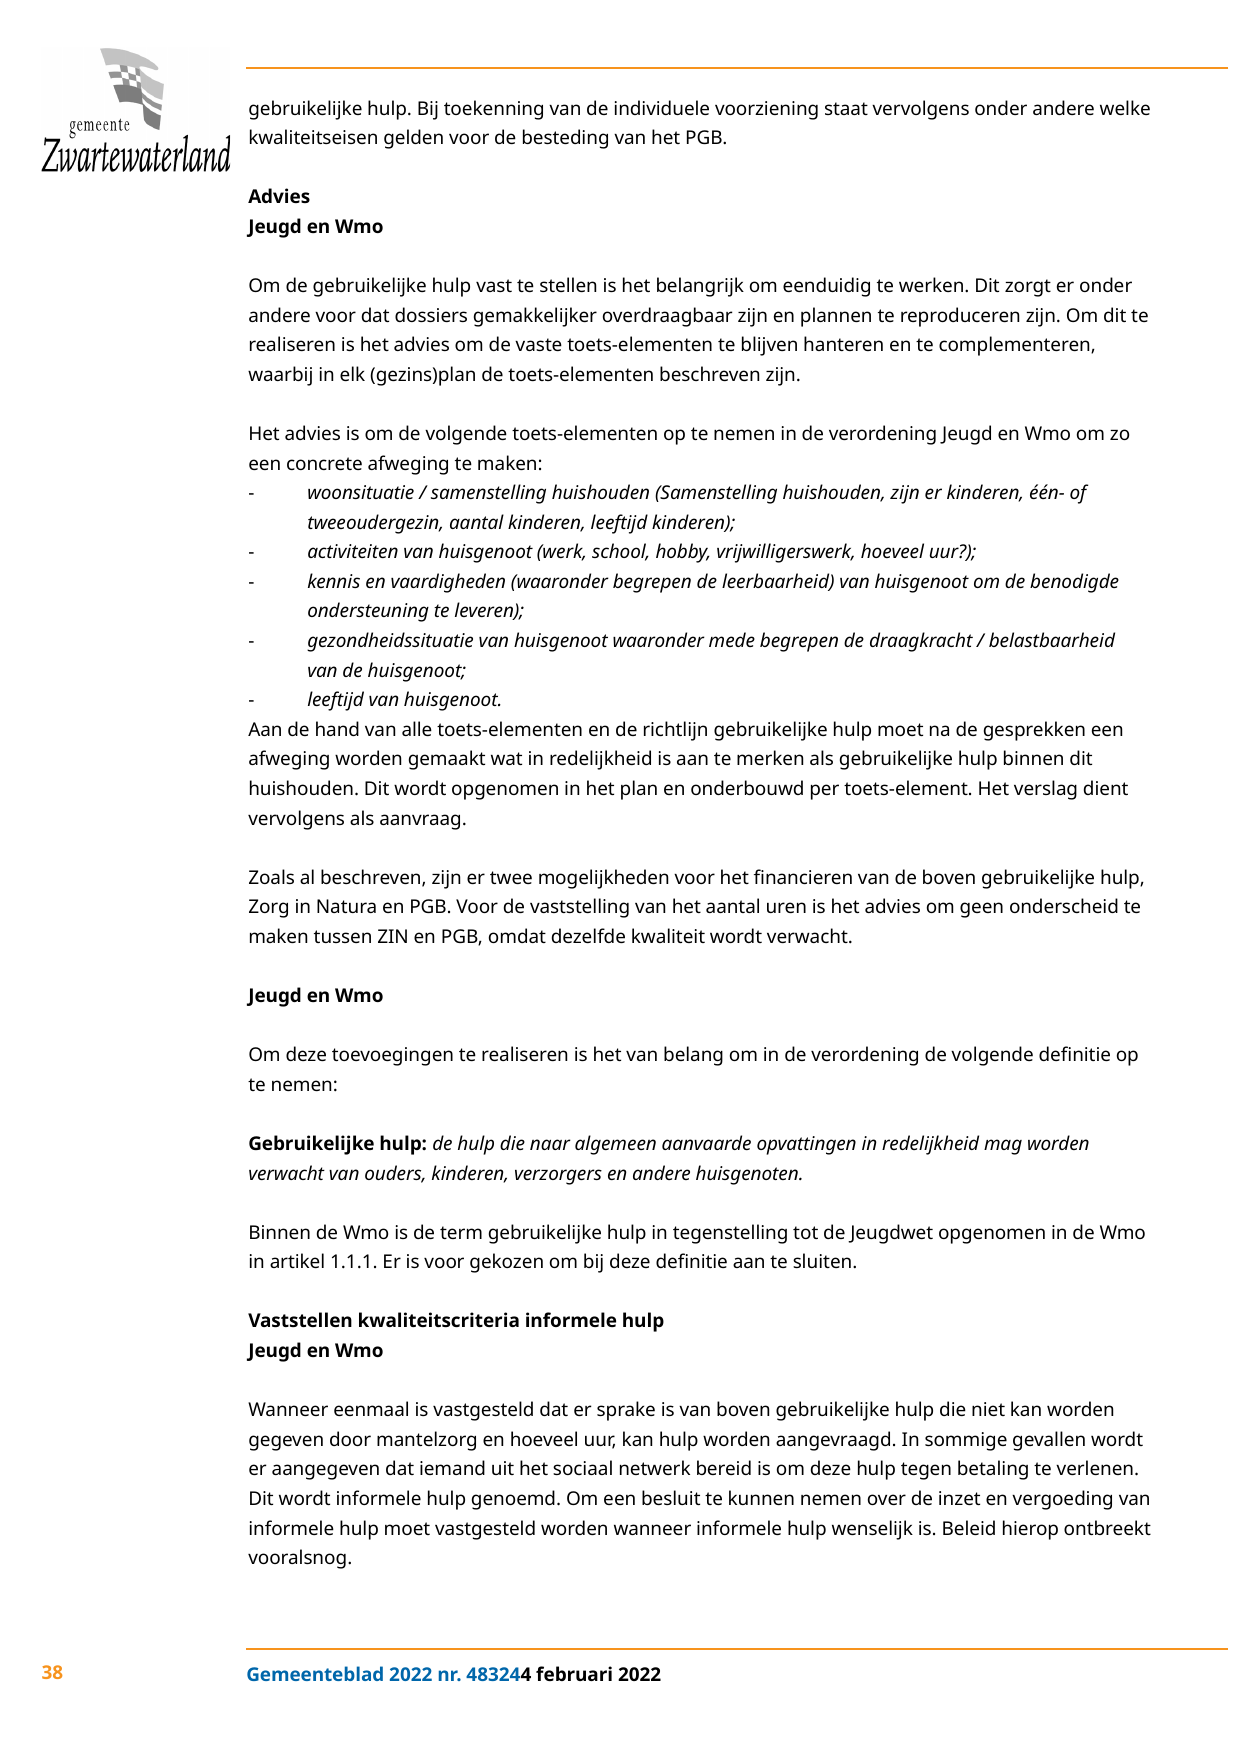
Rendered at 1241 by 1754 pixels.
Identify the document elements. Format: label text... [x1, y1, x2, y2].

text Advies [248, 183, 1152, 209]
text Zoals al beschreven, zijn er twee mogelijkheden voor het financieren van de boven gebruikelijke hulp, Zorg in Natura en PGB. Voor de vaststelling van het aantal uren is het advies om geen onderscheid te maken tussen ZIN en PGB, omdat dezelfde kwaliteit wordt verwacht. [248, 864, 1152, 949]
text Wanneer eenmaal is vastgesteld dat er sprake is van boven gebruikelijke hulp die niet kan worden gegeven door mantelzorg en hoeveel uur, kan hulp worden aangevraagd. In sommige gevallen wordt er aangegeven dat iemand uit het sociaal netwerk bereid is om deze hulp tegen betaling te verlenen. Dit wordt informele hulp genoemd. Om een besluit te kunnen nemen over de inzet en vergoeding van informele hulp moet vastgesteld worden wanneer informele hulp wenselijk is. Beleid hierop ontbreekt vooralsnog. [248, 1396, 1152, 1570]
text Aan de hand van alle toets-elementen en de richtlijn gebruikelijke hulp moet na de gesprekken een afweging worden gemaakt wat in redelijkheid is aan te merken als gebruikelijke hulp binnen dit huishouden. Dit wordt opgenomen in het plan en onderbouwd per toets-element. Het verslag dient vervolgens als aanvraag. [248, 716, 1152, 831]
text Jeugd en Wmo [248, 1337, 1152, 1363]
text Jeugd en Wmo [248, 982, 1152, 1008]
text gebruikelijke hulp. Bij toekenning van de individuele voorziening staat vervolgens onder andere welke kwaliteitseisen gelden voor de besteding van het PGB. [248, 95, 1152, 150]
text Vaststellen kwaliteitscriteria informele hulp [248, 1308, 1152, 1333]
text Om deze toevoegingen te realiseren is het van belang om in de verordening de volgende definitie op te nemen: [248, 1041, 1152, 1097]
list leeftijd van huisgenoot. [248, 686, 1152, 712]
picture [41, 47, 231, 172]
text Binnen de Wmo is de term gebruikelijke hulp in tegenstelling tot de Jeugdwet opgenomen in de Wmo in artikel 1.1.1. Er is voor gekozen om bij deze definitie aan te sluiten. [248, 1219, 1152, 1274]
text Om de gebruikelijke hulp vast te stellen is het belangrijk om eenduidig te werken. Dit zorgt er onder andere voor dat dossiers gemakkelijker overdraagbaar zijn en plannen te reproduceren zijn. Om dit te realiseren is het advies om de vaste toets-elementen te blijven hanteren en te complementeren, waarbij in elk (gezins)plan de toets-elementen beschreven zijn. [248, 272, 1152, 387]
text Jeugd en Wmo [248, 213, 1152, 239]
text Het advies is om de volgende toets-elementen op te nemen in de verordening Jeugd en Wmo om zo een concrete afweging te maken: [248, 420, 1152, 476]
text Gebruikelijke hulp: de hulp die naar algemeen aanvaarde opvattingen in redelijkheid mag worden verwacht van ouders, kinderen, verzorgers en andere huisgenoten. [248, 1130, 1152, 1186]
list activiteiten van huisgenoot (werk, school, hobby, vrijwilligerswerk, hoeveel uur?); [248, 538, 1152, 564]
list woonsituatie / samenstelling huishouden (Samenstelling huishouden, zijn er kinderen, één- of tweeoudergezin, aantal kinderen, leeftijd kinderen); [248, 479, 1152, 535]
list kennis en vaardigheden (waaronder begrepen de leerbaarheid) van huisgenoot om de benodigde ondersteuning te leveren); [248, 568, 1152, 623]
list gezondheidssituatie van huisgenoot waaronder mede begrepen de draagkracht / belastbaarheid van de huisgenoot; [248, 627, 1152, 683]
